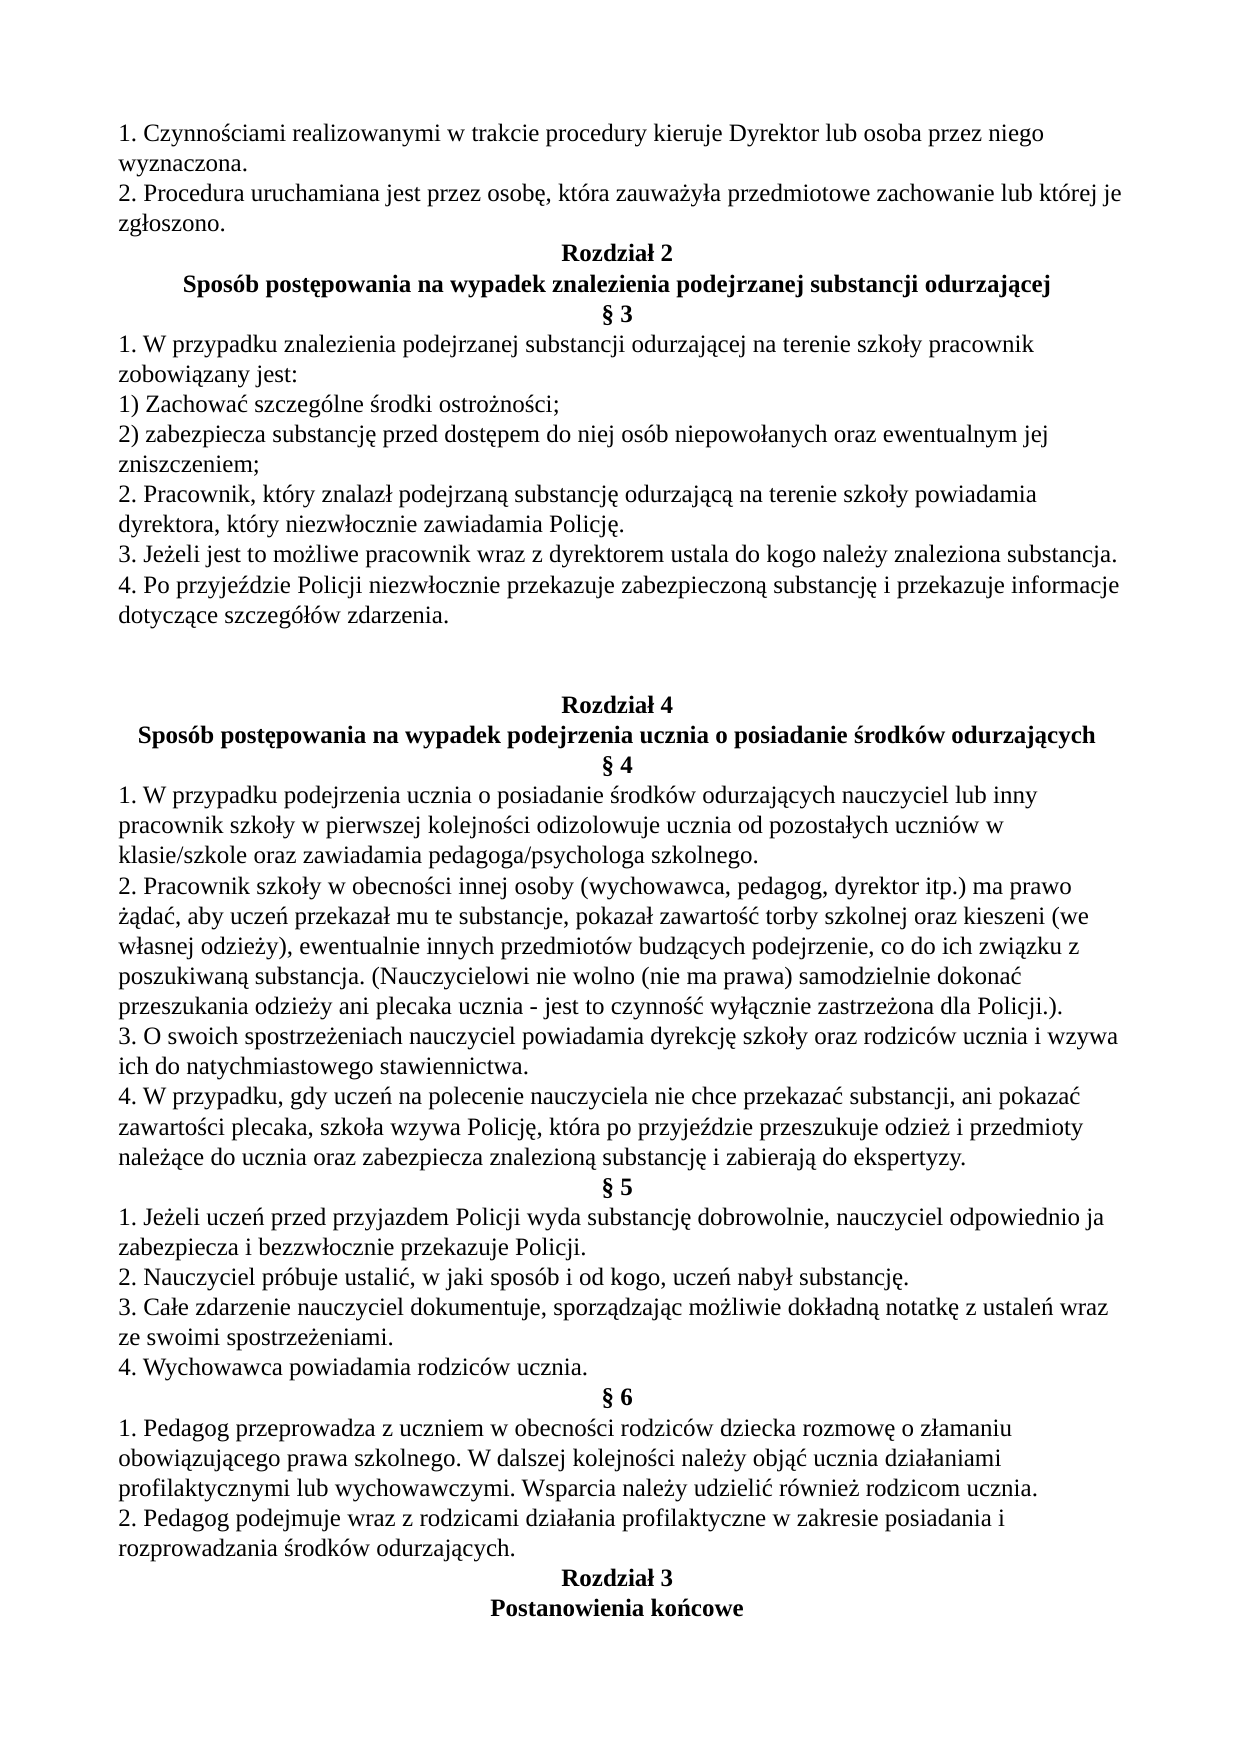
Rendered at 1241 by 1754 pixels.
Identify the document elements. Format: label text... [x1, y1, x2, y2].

text 4. Po przyjeździe Policji niezwłocznie przekazuje zabezpieczoną substancję i przekazuje informacje dotyczące szczegółów zdarzenia. [118, 570, 1122, 628]
text 2. Nauczyciel próbuje ustalić, w jaki sposób i od kogo, uczeń nabył substancję. [118, 1262, 1122, 1291]
text 1. W przypadku znalezienia podejrzanej substancji odurzającej na terenie szkoły pracownik zobowiązany jest: [118, 329, 1122, 388]
text 3. O swoich spostrzeżeniach nauczyciel powiadamia dyrekcję szkoły oraz rodziców ucznia i wzywa ich do natychmiastowego stawiennictwa. [118, 1021, 1122, 1080]
text § 3 [118, 299, 1122, 327]
text 2) zabezpiecza substancję przed dostępem do niej osób niepowołanych oraz ewentualnym jej zniszczeniem; [118, 419, 1122, 478]
text 2. Pracownik szkoły w obecności innej osoby (wychowawca, pedagog, dyrektor itp.) ma prawo żądać, aby uczeń przekazał mu te substancje, pokazał zawartość torby szkolnej oraz kieszeni (we własnej odzieży), ewentualnie innych przedmiotów budzących podejrzenie, co do ich związku z poszukiwaną substancja. (Nauczycielowi nie wolno (nie ma prawa) samodzielnie dokonać przeszukania odzieży ani plecaka ucznia - jest to czynność wyłącznie zastrzeżona dla Policji.). [118, 871, 1122, 1020]
text § 6 [118, 1382, 1122, 1411]
text Rozdział 3 [118, 1563, 1122, 1592]
text 1) Zachować szczególne środki ostrożności; [118, 389, 1122, 418]
text Sposób postępowania na wypadek podejrzenia ucznia o posiadanie środków odurzających [118, 720, 1122, 749]
text 1. Pedagog przeprowadza z uczniem w obecności rodziców dziecka rozmowę o złamaniu obowiązującego prawa szkolnego. W dalszej kolejności należy objąć ucznia działaniami profilaktycznymi lub wychowawczymi. Wsparcia należy udzielić również rodzicom ucznia. [118, 1413, 1122, 1502]
text 4. W przypadku, gdy uczeń na polecenie nauczyciela nie chce przekazać substancji, ani pokazać zawartości plecaka, szkoła wzywa Policję, która po przyjeździe przeszukuje odzież i przedmioty należące do ucznia oraz zabezpiecza znalezioną substancję i zabierają do ekspertyzy. [118, 1081, 1122, 1170]
text 3. Jeżeli jest to możliwe pracownik wraz z dyrektorem ustala do kogo należy znaleziona substancja. [118, 539, 1122, 568]
text 2. Pracownik, który znalazł podejrzaną substancję odurzającą na terenie szkoły powiadamia dyrektora, który niezwłocznie zawiadamia Policję. [118, 479, 1122, 538]
text 1. Jeżeli uczeń przed przyjazdem Policji wyda substancję dobrowolnie, nauczyciel odpowiednio ja zabezpiecza i bezzwłocznie przekazuje Policji. [118, 1202, 1122, 1261]
text 2. Procedura uruchamiana jest przez osobę, która zauważyła przedmiotowe zachowanie lub której je zgłoszono. [118, 178, 1122, 237]
text § 5 [118, 1172, 1122, 1201]
text 3. Całe zdarzenie nauczyciel dokumentuje, sporządzając możliwie dokładną notatkę z ustaleń wraz ze swoimi spostrzeżeniami. [118, 1292, 1122, 1351]
text Rozdział 2 [118, 238, 1122, 267]
text Rozdział 4 [118, 690, 1122, 719]
text 2. Pedagog podejmuje wraz z rodzicami działania profilaktyczne w zakresie posiadania i rozprowadzania środków odurzających. [118, 1503, 1122, 1562]
text 4. Wychowawca powiadamia rodziców ucznia. [118, 1352, 1122, 1381]
text § 4 [118, 750, 1122, 779]
text 1. Czynnościami realizowanymi w trakcie procedury kieruje Dyrektor lub osoba przez niego wyznaczona. [118, 118, 1122, 177]
text 1. W przypadku podejrzenia ucznia o posiadanie środków odurzających nauczyciel lub inny pracownik szkoły w pierwszej kolejności odizolowuje ucznia od pozostałych uczniów w klasie/szkole oraz zawiadamia pedagoga/psychologa szkolnego. [118, 780, 1122, 869]
text Sposób postępowania na wypadek znalezienia podejrzanej substancji odurzającej [118, 269, 1122, 297]
text Postanowienia końcowe [118, 1593, 1122, 1622]
